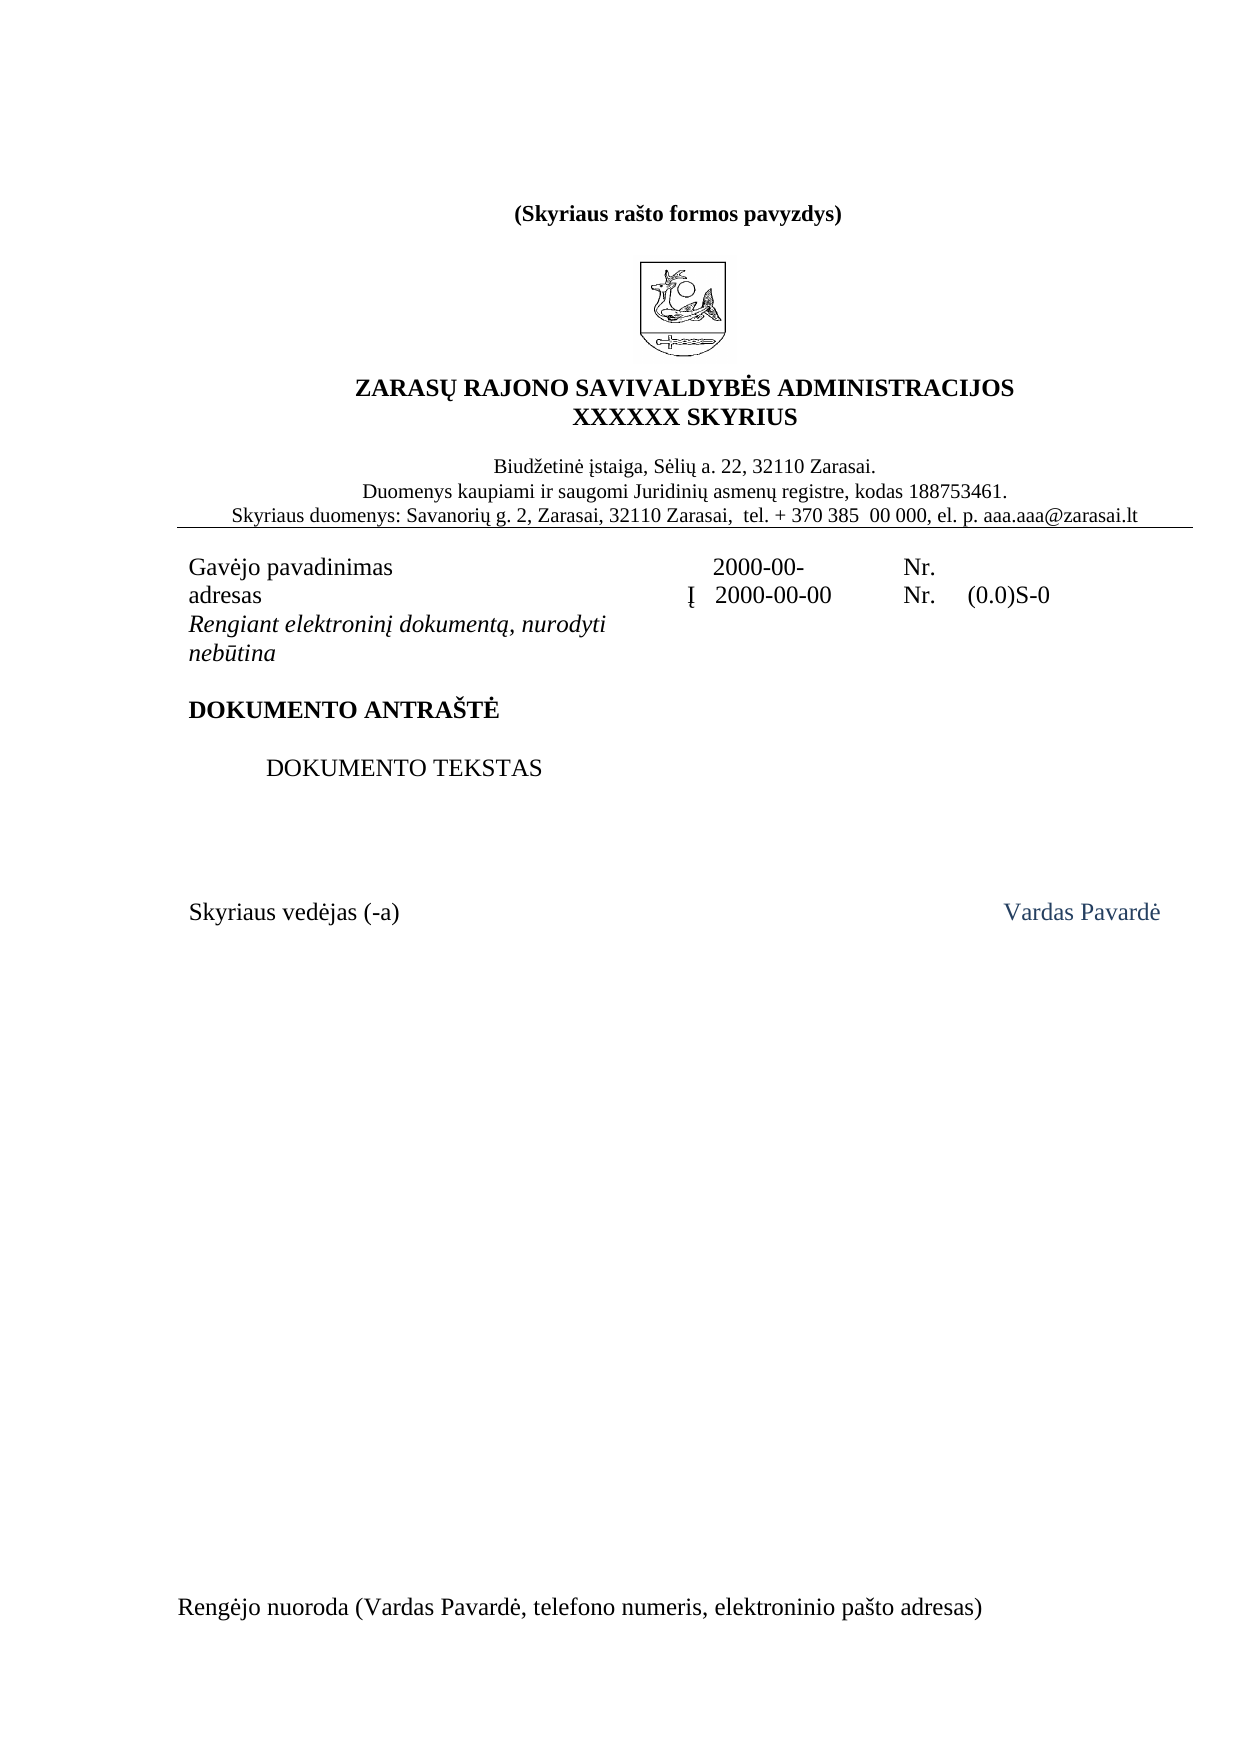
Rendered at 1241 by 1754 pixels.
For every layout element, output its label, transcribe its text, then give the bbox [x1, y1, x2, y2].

table_cell Nr. [883, 581, 956, 609]
table_cell (0.0)S-0 [956, 581, 1192, 609]
table_cell 2000-00- [676, 552, 882, 581]
table_cell [177, 528, 1192, 552]
table_cell Į [676, 581, 704, 609]
text (Skyriaus rašto formos pavyzdys) [177, 200, 1167, 227]
table_cell Nr. [883, 552, 956, 581]
table_cell ZARASŲ RAJONO SAVIVALDYBĖS ADMINISTRACIJOS XXXXXX SKYRIUS [177, 373, 1192, 430]
table_cell Biudžetinė įstaiga, Sėlių a. 22, 32110 Zarasai. Duomenys kaupiami ir saugomi Juridinių asmenų registre, kodas 188753461. Skyriaus duomenys: Savanorių g. 2, Zarasai, 32110 Zarasai, tel. + 370 385 00 000, el. p. aaa.aaa@zarasai.lt [177, 430, 1192, 527]
table_cell [676, 609, 1192, 667]
table_cell dokumento antraštė [177, 696, 1192, 724]
table_cell Gavėjo pavadinimas adresas Rengiant elektroninį dokumentą, nurodyti nebūtina [177, 552, 676, 667]
table_header Skyriaus vedėjas (-a) [177, 897, 602, 926]
table_header 8*** [602, 897, 927, 926]
text DOKUMENTO TEKSTAS [177, 753, 1167, 782]
table_cell 2000-00-00 [704, 581, 882, 609]
table_cell [956, 552, 1192, 581]
text Rengėjo nuoroda (Vardas Pavardė, telefono numeris, elektroninio pašto adresas) [177, 1592, 1167, 1621]
table_cell [177, 667, 1192, 696]
table_header Vardas Pavardė [927, 897, 1175, 926]
table_header [177, 256, 1192, 373]
